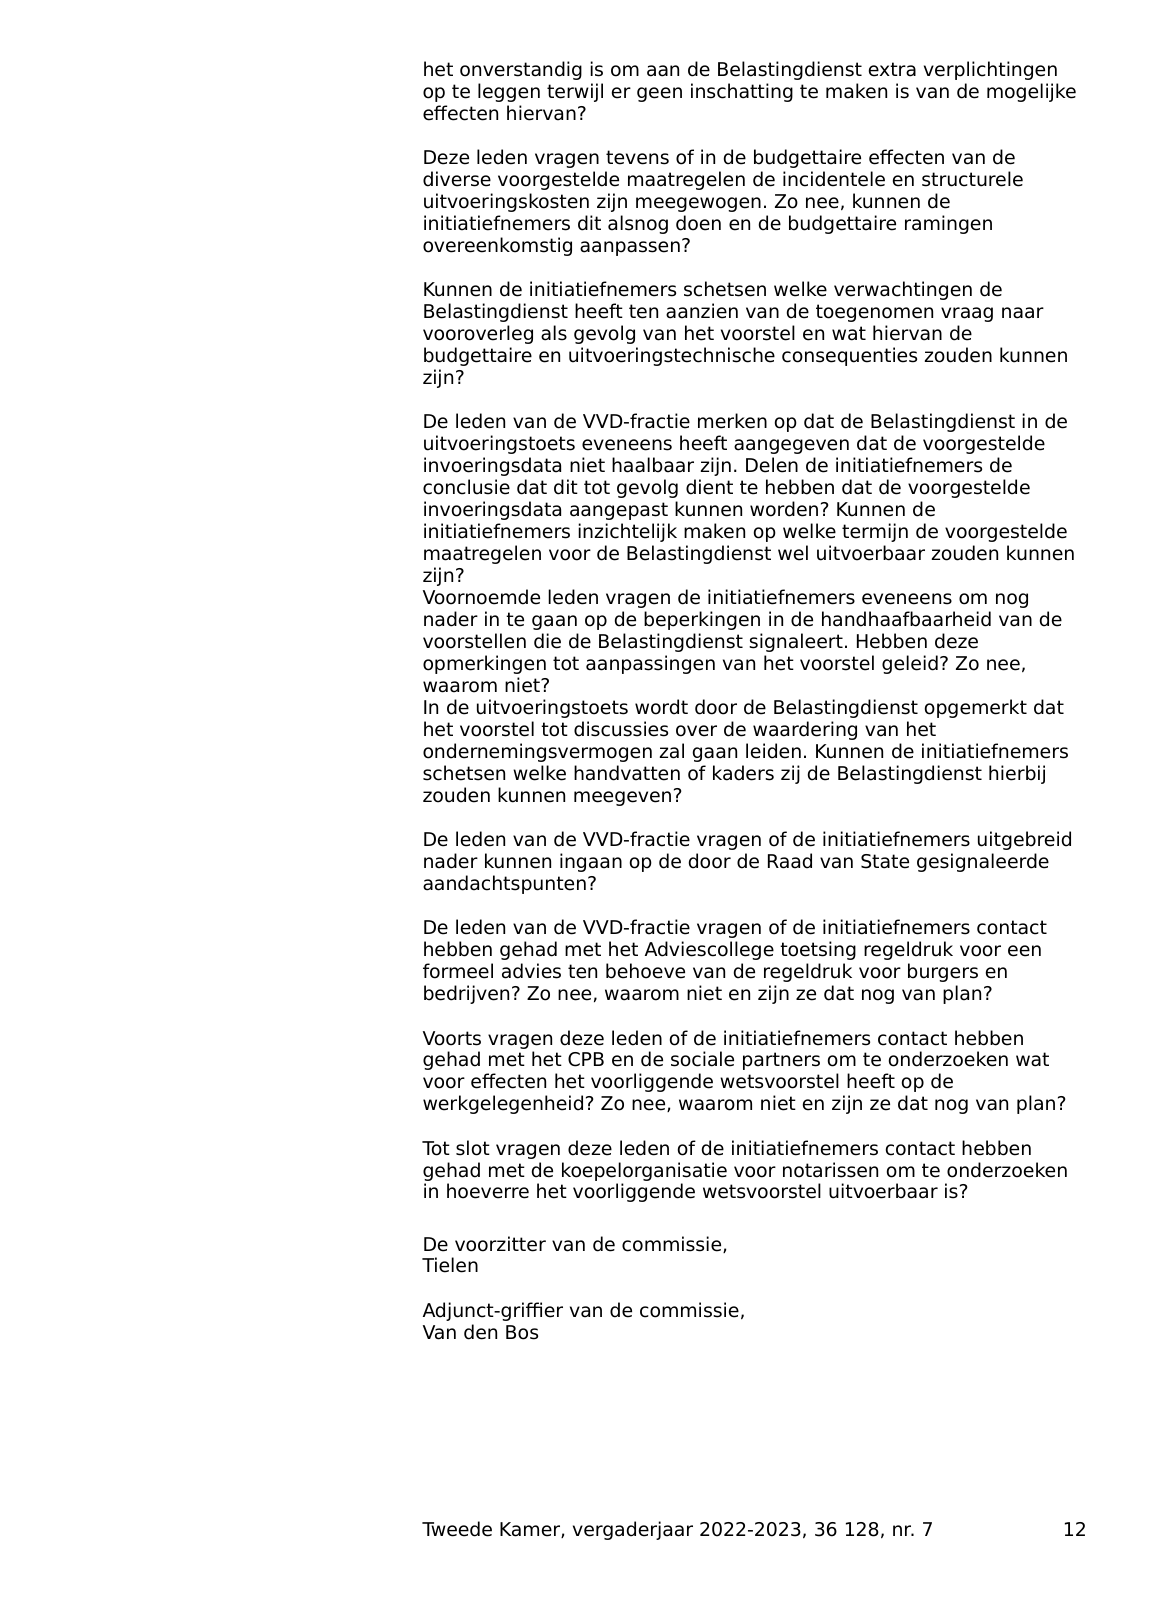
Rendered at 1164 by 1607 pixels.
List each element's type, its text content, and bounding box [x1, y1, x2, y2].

text De leden van de VVD-fractie vragen of de initiatiefnemers contact hebben gehad met het Adviescollege toetsing regeldruk voor een formeel advies ten behoeve van de regeldruk voor burgers en bedrijven? Zo nee, waarom niet en zijn ze dat nog van plan? [422, 917, 1087, 1005]
text De leden van de VVD-fractie merken op dat de Belastingdienst in de uitvoeringstoets eveneens heeft aangegeven dat de voorgestelde invoeringsdata niet haalbaar zijn. Delen de initiatiefnemers de conclusie dat dit tot gevolg dient te hebben dat de voorgestelde invoeringsdata aangepast kunnen worden? Kunnen de initiatiefnemers inzichtelijk maken op welke termijn de voorgestelde maatregelen voor de Belastingdienst wel uitvoerbaar zouden kunnen zijn? [422, 411, 1087, 587]
text Tot slot vragen deze leden of de initiatiefnemers contact hebben gehad met de koepelorganisatie voor notarissen om te onderzoeken in hoeverre het voorliggende wetsvoorstel uitvoerbaar is? [422, 1137, 1087, 1203]
text Voorts vragen deze leden of de initiatiefnemers contact hebben gehad met het CPB en de sociale partners om te onderzoeken wat voor effecten het voorliggende wetsvoorstel heeft op de werkgelegenheid? Zo nee, waarom niet en zijn ze dat nog van plan? [422, 1027, 1087, 1115]
text het onverstandig is om aan de Belastingdienst extra verplichtingen op te leggen terwijl er geen inschatting te maken is van de mogelijke effecten hiervan? [422, 59, 1087, 125]
text Voornoemde leden vragen de initiatiefnemers eveneens om nog nader in te gaan op de beperkingen in de handhaafbaarheid van de voorstellen die de Belastingdienst signaleert. Hebben deze opmerkingen tot aanpassingen van het voorstel geleid? Zo nee, waarom niet? [422, 587, 1087, 697]
text De leden van de VVD-fractie vragen of de initiatiefnemers uitgebreid nader kunnen ingaan op de door de Raad van State gesignaleerde aandachtspunten? [422, 829, 1087, 895]
text Deze leden vragen tevens of in de budgettaire effecten van de diverse voorgestelde maatregelen de incidentele en structurele uitvoeringskosten zijn meegewogen. Zo nee, kunnen de initiatiefnemers dit alsnog doen en de budgettaire ramingen overeenkomstig aanpassen? [422, 147, 1087, 257]
text De voorzitter van de commissie, Tielen [422, 1233, 1087, 1277]
text In de uitvoeringstoets wordt door de Belastingdienst opgemerkt dat het voorstel tot discussies over de waardering van het ondernemingsvermogen zal gaan leiden. Kunnen de initiatiefnemers schetsen welke handvatten of kaders zij de Belastingdienst hierbij zouden kunnen meegeven? [422, 697, 1087, 807]
text Kunnen de initiatiefnemers schetsen welke verwachtingen de Belastingdienst heeft ten aanzien van de toegenomen vraag naar vooroverleg als gevolg van het voorstel en wat hiervan de budgettaire en uitvoeringstechnische consequenties zouden kunnen zijn? [422, 279, 1087, 389]
text Adjunct-griffier van de commissie, Van den Bos [422, 1299, 1087, 1343]
